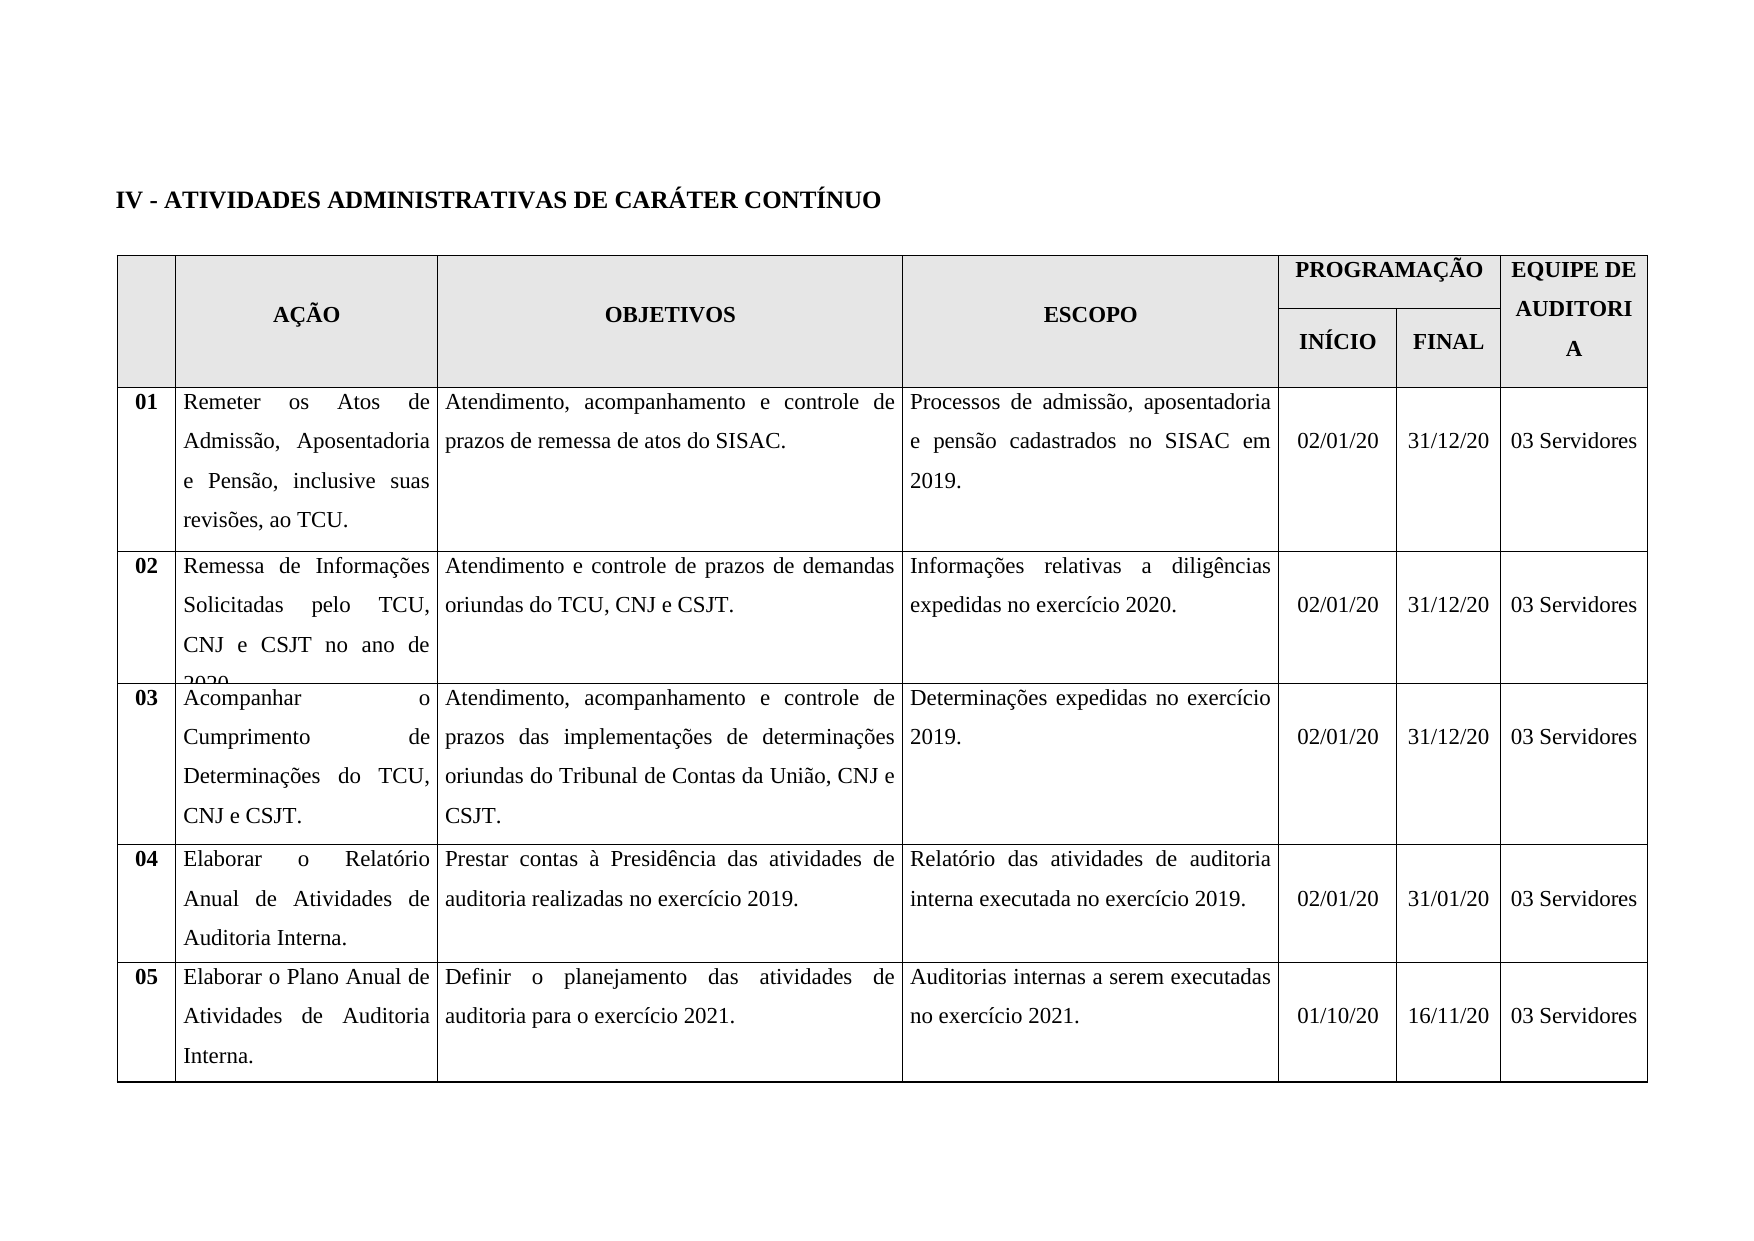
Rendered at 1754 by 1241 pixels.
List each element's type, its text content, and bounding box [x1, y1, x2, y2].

table_header EQUIPE DE AUDITORIA [1501, 256, 1647, 387]
table_header ESCOPO [903, 256, 1278, 387]
table_header PROGRAMAÇÃO [1279, 256, 1500, 308]
table_cell Prestar contas à Presidência das atividades de auditoria realizadas no exercício 2019. [438, 845, 902, 962]
table_cell 31/12/20 [1397, 388, 1500, 551]
table_header AÇÃO [176, 256, 437, 387]
table_cell 03 Servidores [1501, 963, 1647, 1081]
text IV - ATIVIDADES ADMINISTRATIVAS DE CARÁTER CONTÍNUO [59, 185, 1653, 214]
table_cell 31/12/20 [1397, 552, 1500, 682]
table_cell 03 Servidores [1501, 845, 1647, 962]
table_header [118, 256, 175, 387]
table_cell 01 [118, 388, 175, 551]
table_cell 02/01/20 [1279, 684, 1396, 844]
table_cell 16/11/20 [1397, 963, 1500, 1081]
table_cell Remessa de Informações Solicitadas pelo TCU, CNJ e CSJT no ano de 2020. [176, 552, 437, 682]
table_cell 02/01/20 [1279, 388, 1396, 551]
table_cell 03 Servidores [1501, 388, 1647, 551]
table_cell Determinações expedidas no exercício 2019. [903, 684, 1278, 844]
table_cell Processos de admissão, aposentadoria e pensão cadastrados no SISAC em 2019. [903, 388, 1278, 551]
table_cell Atendimento, acompanhamento e controle de prazos das implementações de determinações oriundas do Tribunal de Contas da União, CNJ e CSJT. [438, 684, 902, 844]
table_cell 03 [118, 684, 175, 844]
table_cell 02/01/20 [1279, 845, 1396, 962]
table_cell Atendimento, acompanhamento e controle de prazos de remessa de atos do SISAC. [438, 388, 902, 551]
table_cell 31/12/20 [1397, 684, 1500, 844]
table_cell 04 [118, 845, 175, 962]
table_cell Atendimento e controle de prazos de demandas oriundas do TCU, CNJ e CSJT. [438, 552, 902, 682]
table_cell Remeter os Atos de Admissão, Aposentadoria e Pensão, inclusive suas revisões, ao TCU. [176, 388, 437, 551]
table_cell Auditorias internas a serem executadas no exercício 2021. [903, 963, 1278, 1081]
table_cell Relatório das atividades de auditoria interna executada no exercício 2019. [903, 845, 1278, 962]
table_cell 03 Servidores [1501, 552, 1647, 682]
table_cell 02 [118, 552, 175, 682]
table_cell Elaborar o Plano Anual de Atividades de Auditoria Interna. [176, 963, 437, 1081]
table_cell 03 Servidores [1501, 684, 1647, 844]
table_header OBJETIVOS [438, 256, 902, 387]
table_cell 31/01/20 [1397, 845, 1500, 962]
table_cell Definir o planejamento das atividades de auditoria para o exercício 2021. [438, 963, 902, 1081]
table_cell Informações relativas a diligências expedidas no exercício 2020. [903, 552, 1278, 682]
table_cell 01/10/20 [1279, 963, 1396, 1081]
table_cell Elaborar o Relatório Anual de Atividades de Auditoria Interna. [176, 845, 437, 962]
table_cell 02/01/20 [1279, 552, 1396, 682]
table_cell Acompanhar o Cumprimento de Determinações do TCU, CNJ e CSJT. [176, 684, 437, 844]
table_cell 05 [118, 963, 175, 1081]
table_cell INÍCIO [1279, 309, 1396, 387]
table_cell FINAL [1397, 309, 1500, 387]
